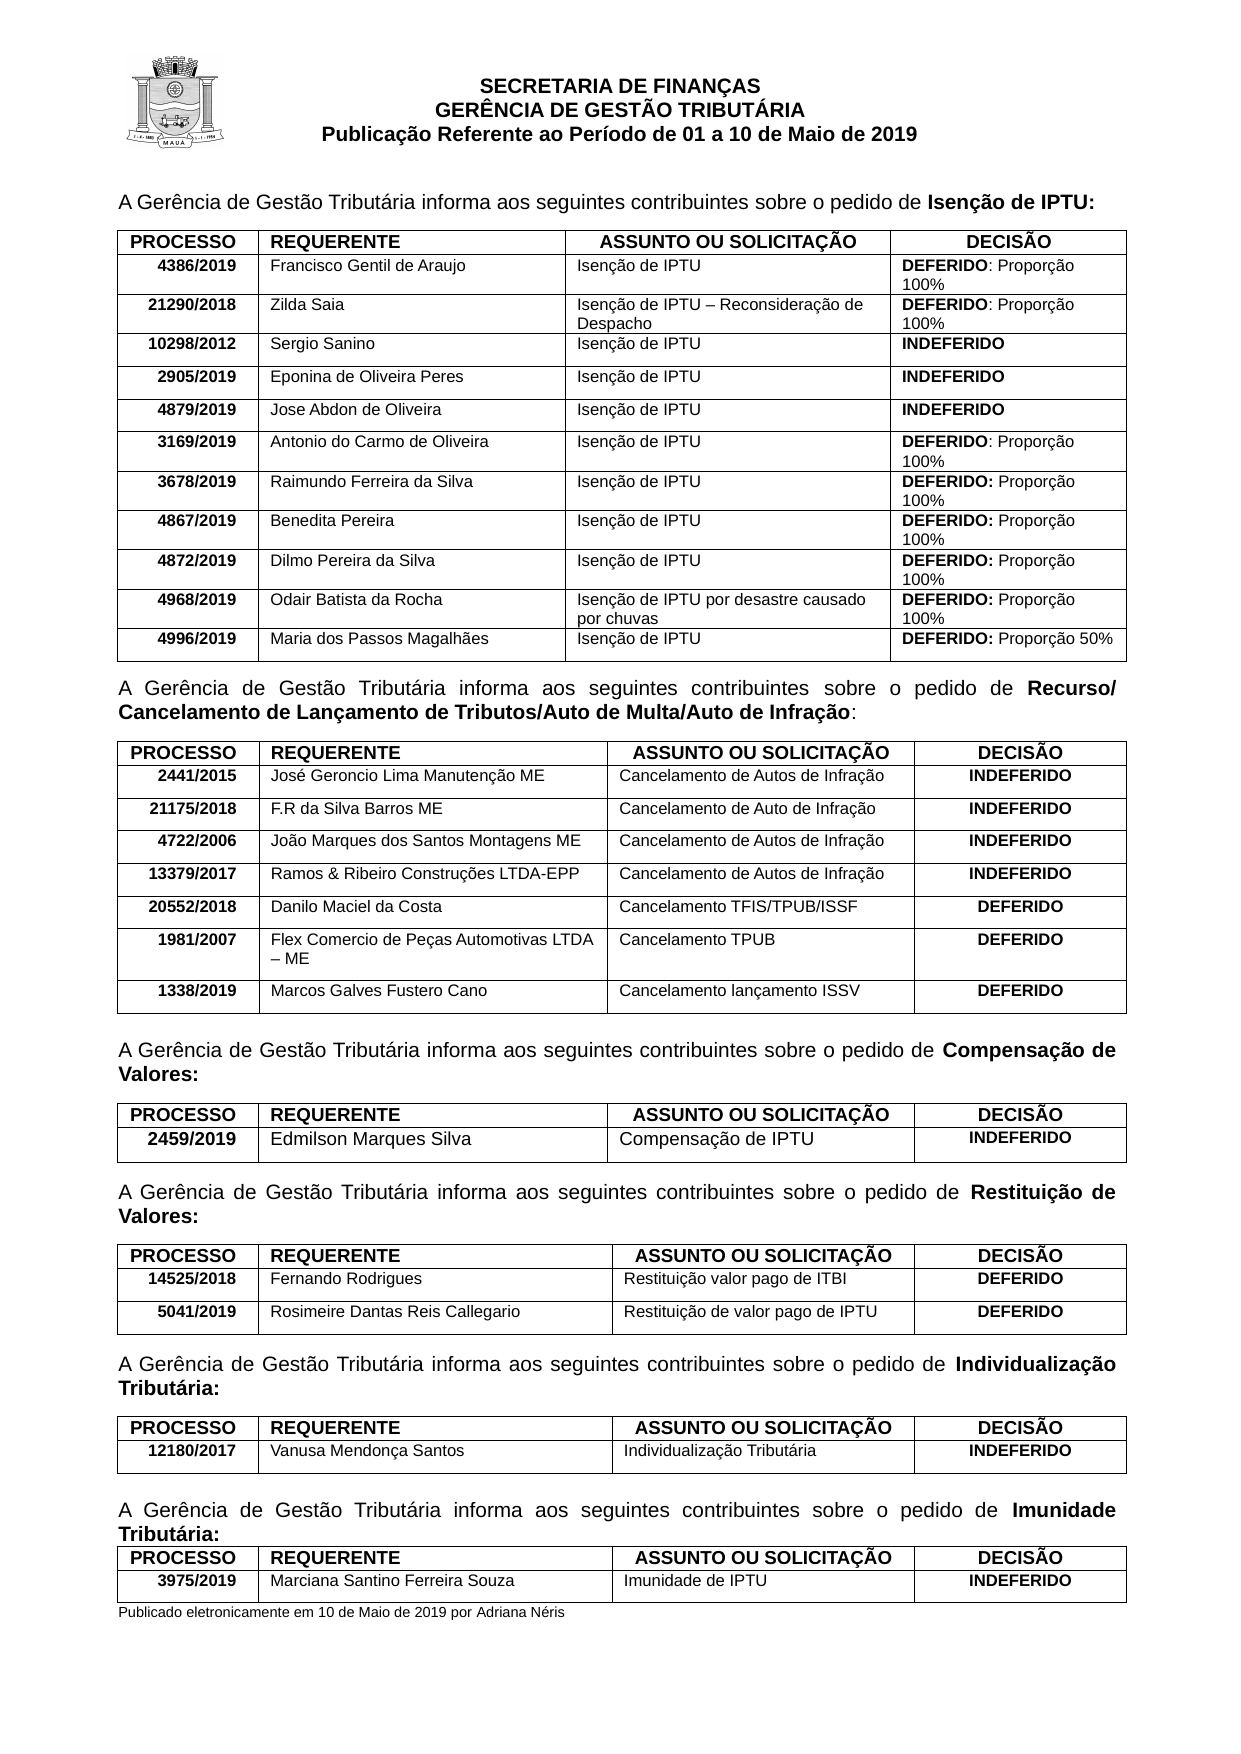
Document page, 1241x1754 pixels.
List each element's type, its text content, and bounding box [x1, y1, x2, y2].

table_header PROCESSO [118, 742, 259, 765]
table_cell Isenção de IPTU [566, 255, 890, 294]
table_cell 1338/2019 [118, 981, 259, 1013]
table_cell DEFERIDO: Proporção 100% [891, 590, 1126, 628]
table_cell 12180/2017 [118, 1441, 258, 1473]
text Publicado eletronicamente em 10 de Maio de 2019 por Adriana Néris [118, 1603, 1181, 1620]
table_cell DEFERIDO: Proporção 50% [891, 629, 1126, 661]
text A Gerência de Gestão Tributária informa aos seguintes contribuintes sobre o pedido de Individualização Tributária: [118, 1351, 1116, 1399]
table_cell INDEFERIDO [915, 1571, 1126, 1602]
table_cell DEFERIDO: Proporção 100% [891, 295, 1126, 333]
table_header Decisão [891, 231, 1126, 254]
table_cell INDEFERIDO [891, 400, 1126, 431]
table_cell Marcos Galves Fustero Cano [260, 981, 607, 1013]
table_cell Rosimeire Dantas Reis Callegario [259, 1302, 612, 1333]
table_header PROCESSO [118, 1245, 258, 1268]
table_cell Odair Batista da Rocha [259, 590, 565, 628]
table_cell Isenção de IPTU [566, 432, 890, 471]
table_cell 20552/2018 [118, 897, 259, 928]
table_cell Cancelamento de Auto de Infração [608, 799, 914, 830]
table_cell 3975/2019 [118, 1571, 258, 1602]
table_cell 4722/2006 [118, 831, 259, 863]
table_cell Cancelamento TPUB [608, 929, 914, 980]
table_header ASSUNTO OU SOLICITAÇÃO [613, 1245, 914, 1268]
table_cell 10298/2012 [118, 334, 258, 366]
table_cell Isenção de IPTU [566, 472, 890, 510]
table_cell Raimundo Ferreira da Silva [259, 472, 565, 510]
table_header PROCESSO [118, 231, 258, 254]
table_cell 2441/2015 [118, 766, 259, 797]
table_cell DEFERIDO [915, 981, 1126, 1013]
table_header PROCESSO [118, 1104, 258, 1127]
table_cell Francisco Gentil de Araujo [259, 255, 565, 294]
table_cell INDEFERIDO [891, 334, 1126, 366]
table_header Requerente [259, 231, 565, 254]
table_cell 14525/2018 [118, 1269, 258, 1301]
table_header PROCESSO [118, 1547, 258, 1569]
table_cell Cancelamento de Autos de Infração [608, 864, 914, 896]
table_cell Restituição valor pago de ITBI [613, 1269, 914, 1301]
table_cell DEFERIDO: Proporção 100% [891, 255, 1126, 294]
table_cell Isenção de IPTU [566, 400, 890, 431]
table_cell Fernando Rodrigues [259, 1269, 612, 1301]
table_header REQUERENTE [259, 1417, 612, 1440]
table_cell Zilda Saia [259, 295, 565, 333]
text A Gerência de Gestão Tributária informa aos seguintes contribuintes sobre o pedido de Isenção de IPTU: [118, 189, 1116, 213]
text A Gerência de Gestão Tributária informa aos seguintes contribuintes sobre o pedido de Recurso/ Cancelamento de Lançamento de Tributos/Auto de Multa/Auto de Infração: [118, 676, 1116, 724]
table_header Requerente [260, 742, 607, 765]
table_cell João Marques dos Santos Montagens ME [260, 831, 607, 863]
table_cell Restituição de valor pago de IPTU [613, 1302, 914, 1333]
table_cell 3169/2019 [118, 432, 258, 471]
table_cell Dilmo Pereira da Silva [259, 550, 565, 589]
table_cell Flex Comercio de Peças Automotivas LTDA – ME [260, 929, 607, 980]
table_cell Individualização Tributária [613, 1441, 914, 1473]
table_cell 2459/2019 [118, 1128, 258, 1162]
table_cell 21175/2018 [118, 799, 259, 830]
table_cell 4386/2019 [118, 255, 258, 294]
table_cell 4867/2019 [118, 511, 258, 549]
text A Gerência de Gestão Tributária informa aos seguintes contribuintes sobre o pedido de Imunidade Tributária: [118, 1498, 1116, 1546]
table_cell Jose Abdon de Oliveira [259, 400, 565, 431]
table_cell DEFERIDO [915, 1302, 1126, 1333]
table_cell INDEFERIDO [915, 1128, 1126, 1162]
table_header ASSUNTO OU SOLICITAÇÃO [566, 231, 890, 254]
table_cell Vanusa Mendonça Santos [259, 1441, 612, 1473]
table_cell 1981/2007 [118, 929, 259, 980]
table_cell DEFERIDO [915, 929, 1126, 980]
text A Gerência de Gestão Tributária informa aos seguintes contribuintes sobre o pedido de Restituição de Valores: [118, 1179, 1116, 1227]
table_cell INDEFERIDO [915, 799, 1126, 830]
table_cell INDEFERIDO [915, 831, 1126, 863]
table_cell 4872/2019 [118, 550, 258, 589]
table_cell Cancelamento lançamento ISSV [608, 981, 914, 1013]
table_cell 4996/2019 [118, 629, 258, 661]
text A Gerência de Gestão Tributária informa aos seguintes contribuintes sobre o pedido de Compensação de Valores: [118, 1038, 1116, 1086]
table_cell 4879/2019 [118, 400, 258, 431]
table_cell DEFERIDO: Proporção 100% [891, 550, 1126, 589]
table_cell Danilo Maciel da Costa [260, 897, 607, 928]
table_header ASSUNTO OU SOLICITAÇÃO [608, 742, 914, 765]
table_cell José Geroncio Lima Manutenção ME [260, 766, 607, 797]
table_cell INDEFERIDO [915, 766, 1126, 797]
table_cell 5041/2019 [118, 1302, 258, 1333]
table_cell 3678/2019 [118, 472, 258, 510]
table_cell INDEFERIDO [891, 367, 1126, 398]
table_cell Cancelamento de Autos de Infração [608, 831, 914, 863]
table_header REQUERENTE [259, 1245, 612, 1268]
table_cell DEFERIDO: Proporção 100% [891, 472, 1126, 510]
table_cell Isenção de IPTU [566, 511, 890, 549]
table_cell Cancelamento de Autos de Infração [608, 766, 914, 797]
table_cell Eponina de Oliveira Peres [259, 367, 565, 398]
table_cell Isenção de IPTU [566, 550, 890, 589]
table_cell DEFERIDO: Proporção 100% [891, 432, 1126, 471]
table_cell Isenção de IPTU por desastre causado por chuvas [566, 590, 890, 628]
table_cell 13379/2017 [118, 864, 259, 896]
table_cell 21290/2018 [118, 295, 258, 333]
table_cell Isenção de IPTU – Reconsideração de Despacho [566, 295, 890, 333]
table_cell Sergio Sanino [259, 334, 565, 366]
picture [124, 54, 225, 149]
table_header ASSUNTO OU SOLICITAÇÃO [608, 1104, 914, 1127]
table_header Decisão [915, 1245, 1126, 1268]
table_cell DEFERIDO [915, 1269, 1126, 1301]
table_cell DEFERIDO: Proporção 100% [891, 511, 1126, 549]
table_cell DEFERIDO [915, 897, 1126, 928]
table_cell Isenção de IPTU [566, 367, 890, 398]
table_cell Compensação de IPTU [608, 1128, 914, 1162]
table_cell Antonio do Carmo de Oliveira [259, 432, 565, 471]
table_cell Imunidade de IPTU [613, 1571, 914, 1602]
table_cell Maria dos Passos Magalhães [259, 629, 565, 661]
table_header Decisão [915, 1417, 1126, 1440]
table_header ASSUNTO OU SOLICITAÇÃO [613, 1417, 914, 1440]
table_cell 4968/2019 [118, 590, 258, 628]
table_cell Isenção de IPTU [566, 629, 890, 661]
table_cell Edmilson Marques Silva [259, 1128, 607, 1162]
table_header REQUERENTE [259, 1104, 607, 1127]
table_header Decisão [915, 1547, 1126, 1569]
table_header ASSUNTO OU SOLICITAÇÃO [613, 1547, 914, 1569]
table_header Decisão [915, 742, 1126, 765]
table_header PROCESSO [118, 1417, 258, 1440]
table_cell INDEFERIDO [915, 1441, 1126, 1473]
table_cell Marciana Santino Ferreira Souza [259, 1571, 612, 1602]
table_cell Ramos & Ribeiro Construções LTDA-EPP [260, 864, 607, 896]
table_header Decisão [915, 1104, 1126, 1127]
table_cell F.R da Silva Barros ME [260, 799, 607, 830]
table_cell Isenção de IPTU [566, 334, 890, 366]
table_header REQUERENTE [259, 1547, 612, 1569]
table_cell 2905/2019 [118, 367, 258, 398]
table_cell Cancelamento TFIS/TPUB/ISSF [608, 897, 914, 928]
table_cell INDEFERIDO [915, 864, 1126, 896]
table_cell Benedita Pereira [259, 511, 565, 549]
